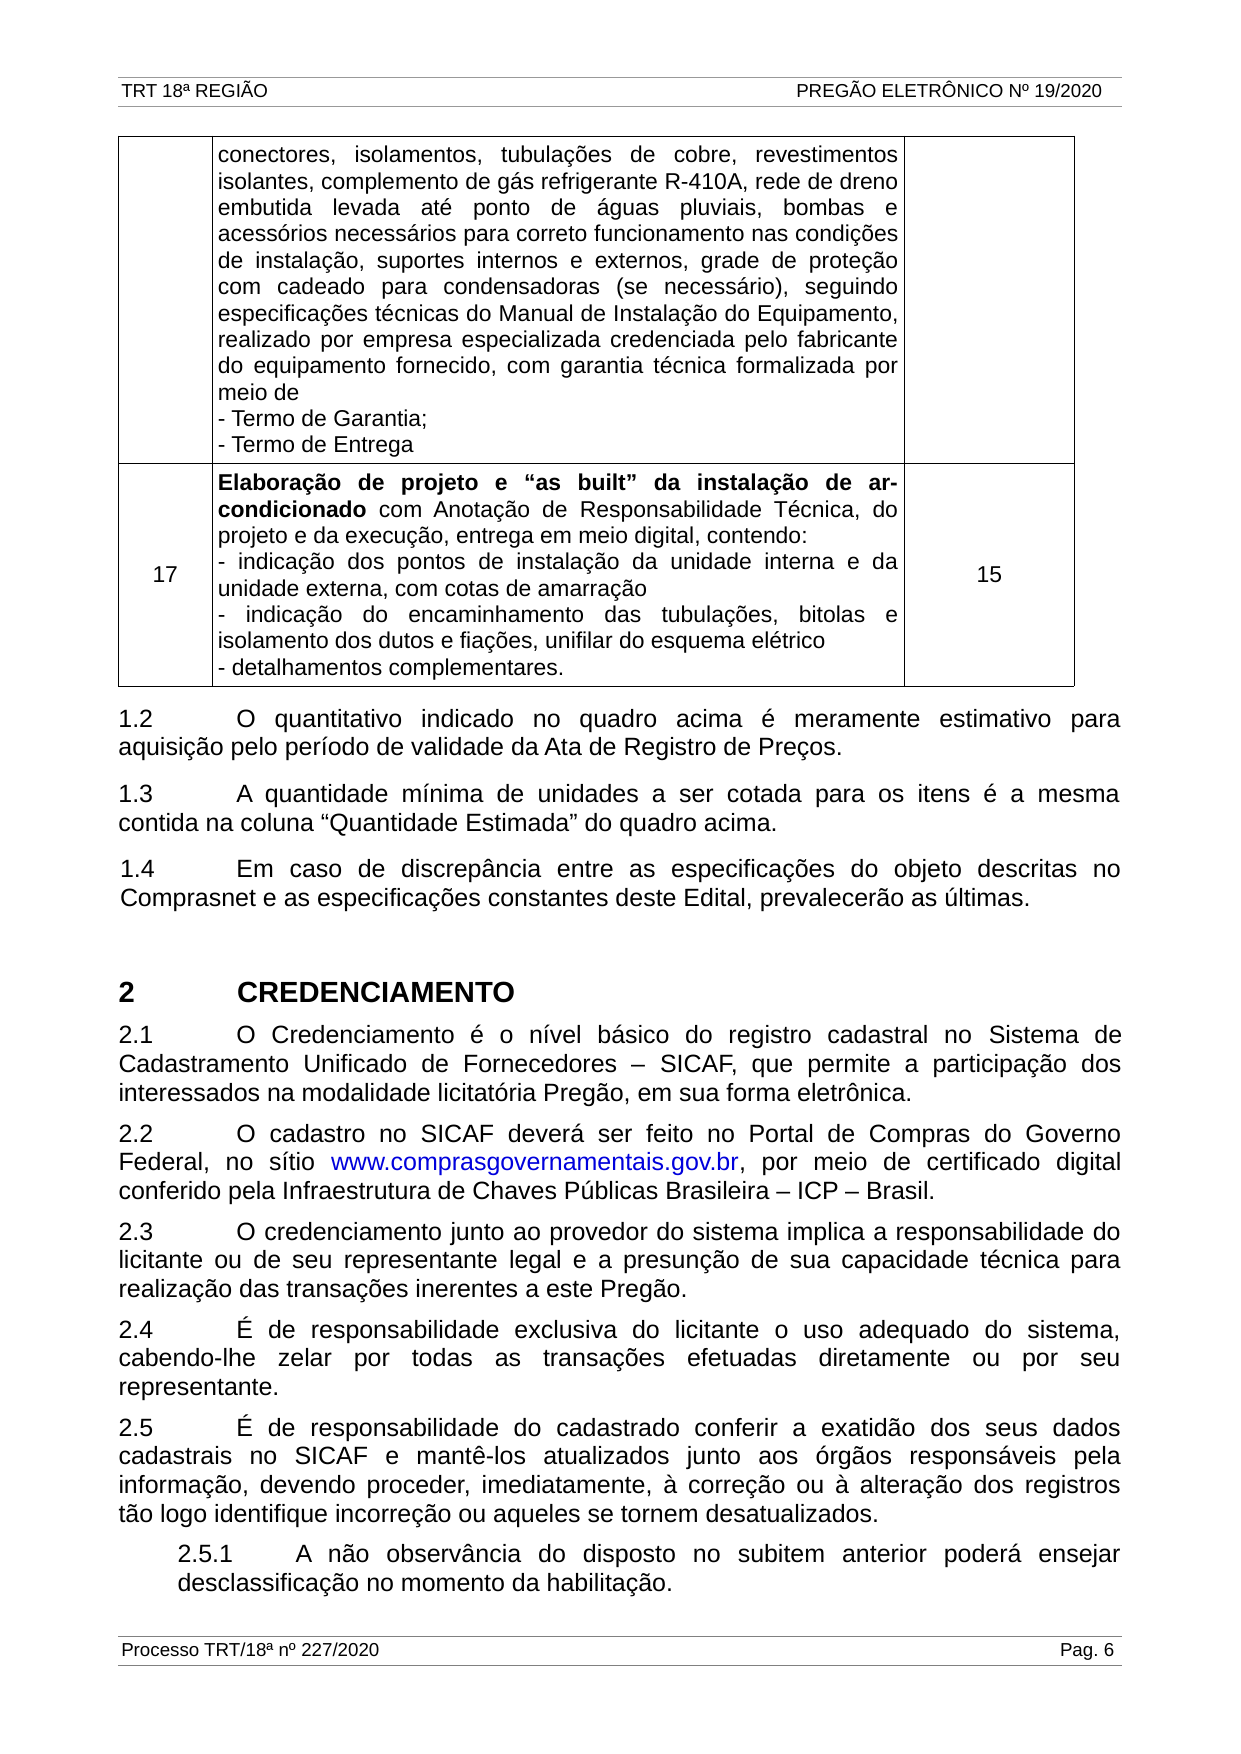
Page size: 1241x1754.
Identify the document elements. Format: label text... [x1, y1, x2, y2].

list 1.4 Em caso de discrepância entre as especificações do objeto descritas no Comprasnet e as especificações constantes deste Edital, prevalecerão as últimas. [120, 854, 1122, 911]
text 2.1 O Credenciamento é o nível básico do registro cadastral no Sistema de Cadastramento Unificado de Fornecedores – SICAF, que permite a participação dos interessados na modalidade licitatória Pregão, em sua forma eletrônica. [118, 1021, 1122, 1107]
table_cell 17 [119, 464, 212, 686]
table_cell 15 [905, 464, 1074, 686]
text 1.2 O quantitativo indicado no quadro acima é meramente estimativo para aquisição pelo período de validade da Ata de Registro de Preços. [118, 703, 1122, 761]
text 2.2 O cadastro no SICAF deverá ser feito no Portal de Compras do Governo Federal, no sítio www.comprasgovernamentais.gov.br, por meio de certificado digital conferido pela Infraestrutura de Chaves Públicas Brasileira – ICP – Brasil. [118, 1118, 1122, 1205]
text 1.3 A quantidade mínima de unidades a ser cotada para os itens é a mesma contida na coluna “Quantidade Estimada” do quadro acima. [118, 779, 1122, 836]
table_cell Elaboração de projeto e “as built” da instalação de ar-condicionado com Anotação de Responsabilidade Técnica, do projeto e da execução, entrega em meio digital, contendo: - indicação dos pontos de instalação da unidade interna e da unidade externa, com cotas de amarração - indicação do encaminhamento das tubulações, bitolas e isolamento dos dutos e fiações, unifilar do esquema elétrico - detalhamentos complementares. [213, 464, 904, 686]
table_cell conectores, isolamentos, tubulações de cobre, revestimentos isolantes, complemento de gás refrigerante R-410A, rede de dreno embutida levada até ponto de águas pluviais, bombas e acessórios necessários para correto funcionamento nas condições de instalação, suportes internos e externos, grade de proteção com cadeado para condensadoras (se necessário), seguindo especificações técnicas do Manual de Instalação do Equipamento, realizado por empresa especializada credenciada pelo fabricante do equipamento fornecido, com garantia técnica formalizada por meio de - Termo de Garantia; - Termo de Entrega [213, 137, 904, 463]
table_cell [119, 137, 212, 463]
text 2.5 É de responsabilidade do cadastrado conferir a exatidão dos seus dados cadastrais no SICAF e mantê-los atualizados junto aos órgãos responsáveis pela informação, devendo proceder, imediatamente, à correção ou à alteração dos registros tão logo identifique incorreção ou aqueles se tornem desatualizados. [118, 1413, 1122, 1528]
text 2.4 É de responsabilidade exclusiva do licitante o uso adequado do sistema, cabendo-lhe zelar por todas as transações efetuadas diretamente ou por seu representante. [118, 1314, 1122, 1401]
text 2.5.1 A não observância do disposto no subitem anterior poderá ensejar desclassificação no momento da habilitação. [177, 1539, 1122, 1597]
table_cell [905, 137, 1074, 463]
text 2 CREDENCIAMENTO [118, 975, 1122, 1009]
text 2.3 O credenciamento junto ao provedor do sistema implica a responsabilidade do licitante ou de seu representante legal e a presunção de sua capacidade técnica para realização das transações inerentes a este Pregão. [118, 1217, 1122, 1303]
